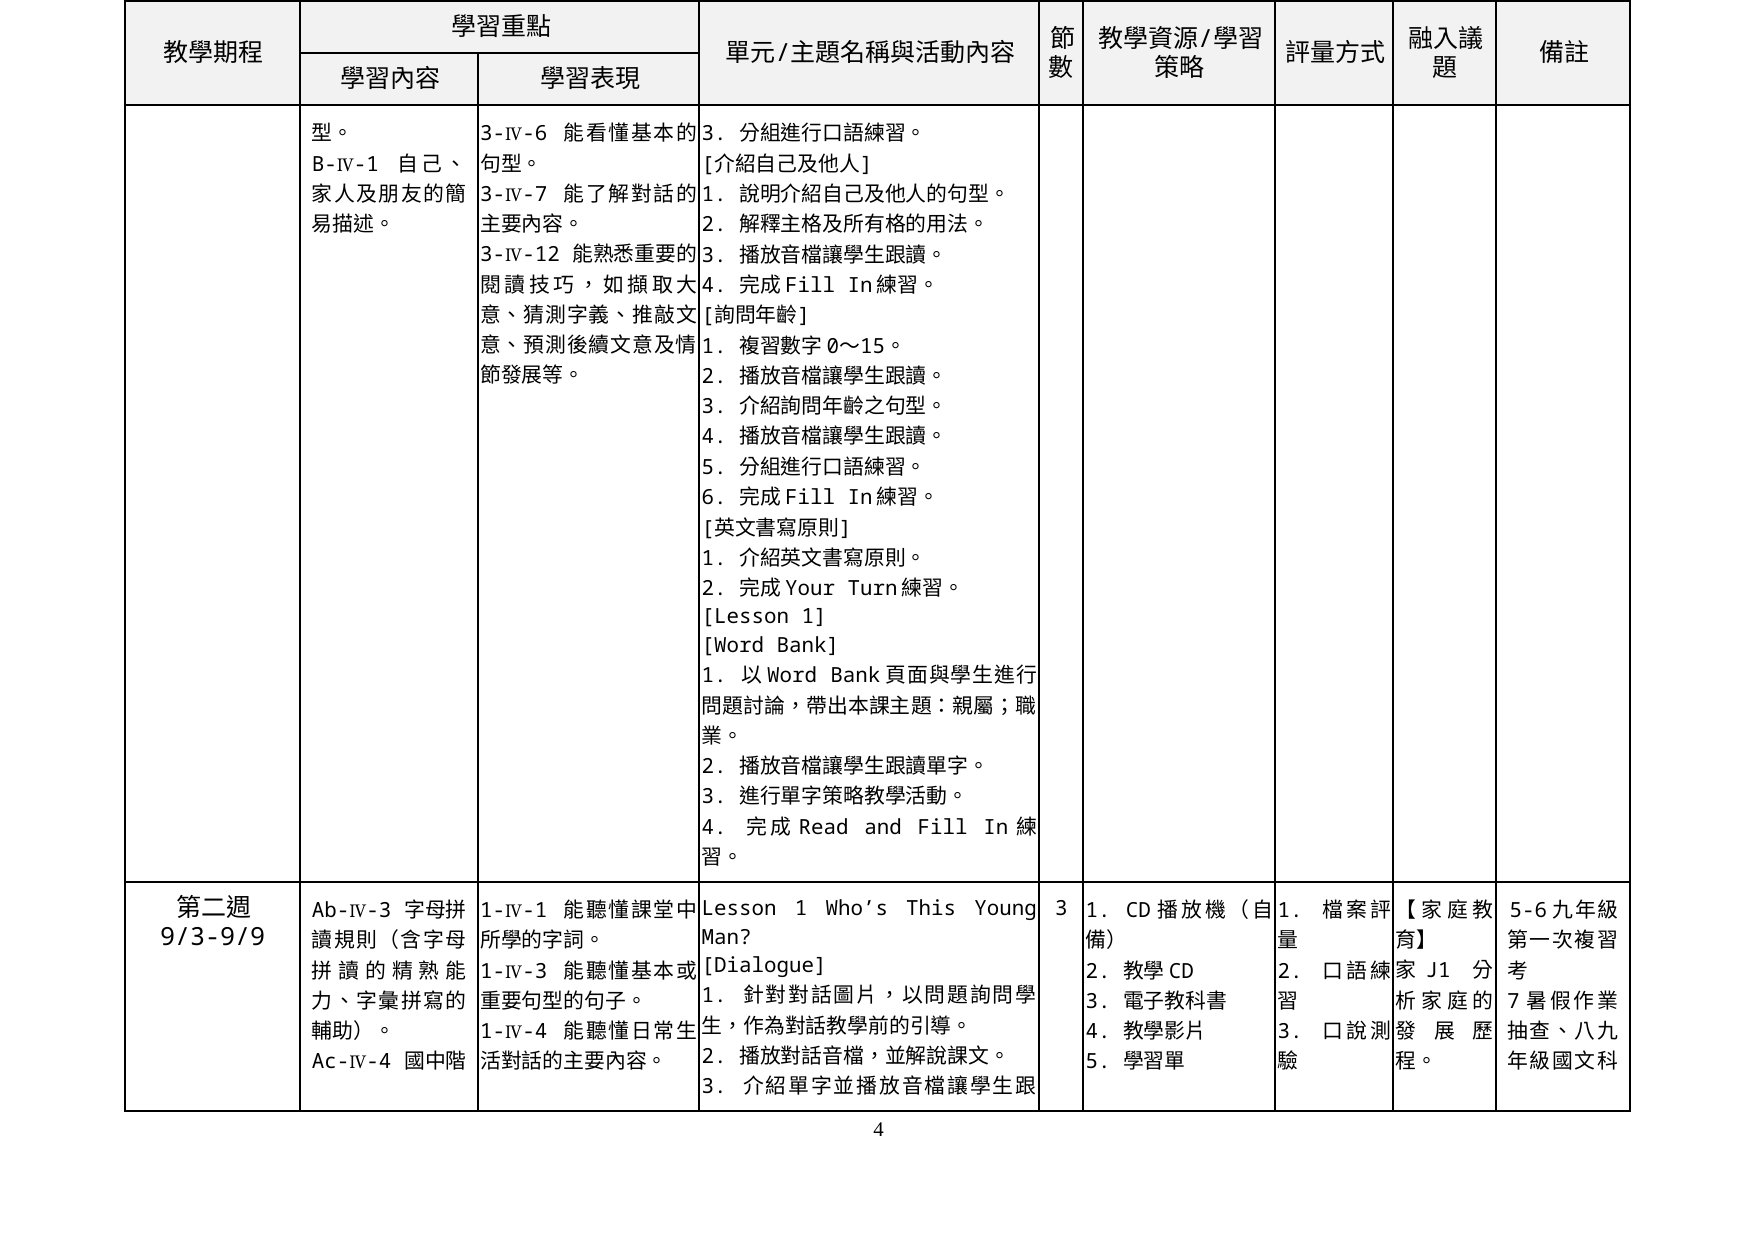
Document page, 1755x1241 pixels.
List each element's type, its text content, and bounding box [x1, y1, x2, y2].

table_cell 學習表現 [479, 54, 698, 104]
table_cell 【家庭教育】 家J1 分析家庭的發展歷程。 [1394, 883, 1495, 1110]
table_header 融入議題 [1394, 2, 1495, 104]
table_cell 3. 分組進行口語練習。 [介紹自己及他人] 1. 說明介紹自己及他人的句型。 2. 解釋主格及所有格的用法。 3. 播放音檔讓學生跟讀。 4. 完成Fill In練習。 [詢問年齡] 1. 複習數字0～15。 2. 播放音檔讓學生跟讀。 3. 介紹詢問年齡之句型。 4. 播放音檔讓學生跟讀。 5. 分組進行口語練習。 6. 完成Fill In練習。 [英文書寫原則] 1. 介紹英文書寫原則。 2. 完成Your Turn練習。 [Lesson 1] [Word Bank] 1. 以Word Bank頁面與學生進行問題討論，帶出本課主題：親屬；職業。 2. 播放音檔讓學生跟讀單字。 3. 進行單字策略教學活動。 4. 完成Read and Fill In練習。 [700, 106, 1038, 881]
table_header 節數 [1040, 2, 1082, 104]
table_cell Lesson 1 Who’s This Young Man? [Dialogue] 1. 針對對話圖片，以問題詢問學生，作為對話教學前的引導。 2. 播放對話音檔，並解說課文。 3. 介紹單字並播放音檔讓學生跟 [700, 883, 1038, 1110]
table_cell 1-Ⅳ-1 能聽懂課堂中所學的字詞。 1-Ⅳ-3 能聽懂基本或重要句型的句子。 1-Ⅳ-4 能聽懂日常生活對話的主要內容。 [479, 883, 698, 1110]
table_cell [1276, 106, 1392, 881]
table_cell 型。 B-Ⅳ-1 自己、家人及朋友的簡易描述。 [301, 106, 477, 881]
table_cell [126, 106, 299, 881]
table_header 教學資源/學習策略 [1084, 2, 1274, 104]
table_cell 學習內容 [301, 54, 477, 104]
table_cell 1. CD播放機（自備） 2. 教學CD 3. 電子教科書 4. 教學影片 5. 學習單 [1084, 883, 1274, 1110]
table_cell [1040, 106, 1082, 881]
table_header 單元/主題名稱與活動內容 [700, 2, 1038, 104]
table_cell 3 [1040, 883, 1082, 1110]
table_cell 1. 檔案評量 2. 口語練習 3. 口說測驗 [1276, 883, 1392, 1110]
table_cell [1084, 106, 1274, 881]
table_cell Ab-Ⅳ-3 字母拼讀規則（含字母拼讀的精熟能力、字彙拼寫的輔助）。 Ac-Ⅳ-4 國中階 [301, 883, 477, 1110]
table_cell 3-Ⅳ-6 能看懂基本的句型。 3-Ⅳ-7 能了解對話的主要內容。 3-Ⅳ-12 能熟悉重要的閱讀技巧，如擷取大意、猜測字義、推敲文意、預測後續文意及情節發展等。 [479, 106, 698, 881]
table_cell 5-6九年級第一次複習考 7暑假作業抽查、八九年級國文科 [1497, 883, 1629, 1110]
table_cell 第二週 9/3-9/9 [126, 883, 299, 1110]
table_header 學習重點 [301, 2, 698, 52]
table_header 備註 [1497, 2, 1629, 104]
table_header 教學期程 [126, 2, 299, 104]
table_header 評量方式 [1276, 2, 1392, 104]
table_cell [1497, 106, 1629, 881]
table_cell [1394, 106, 1495, 881]
